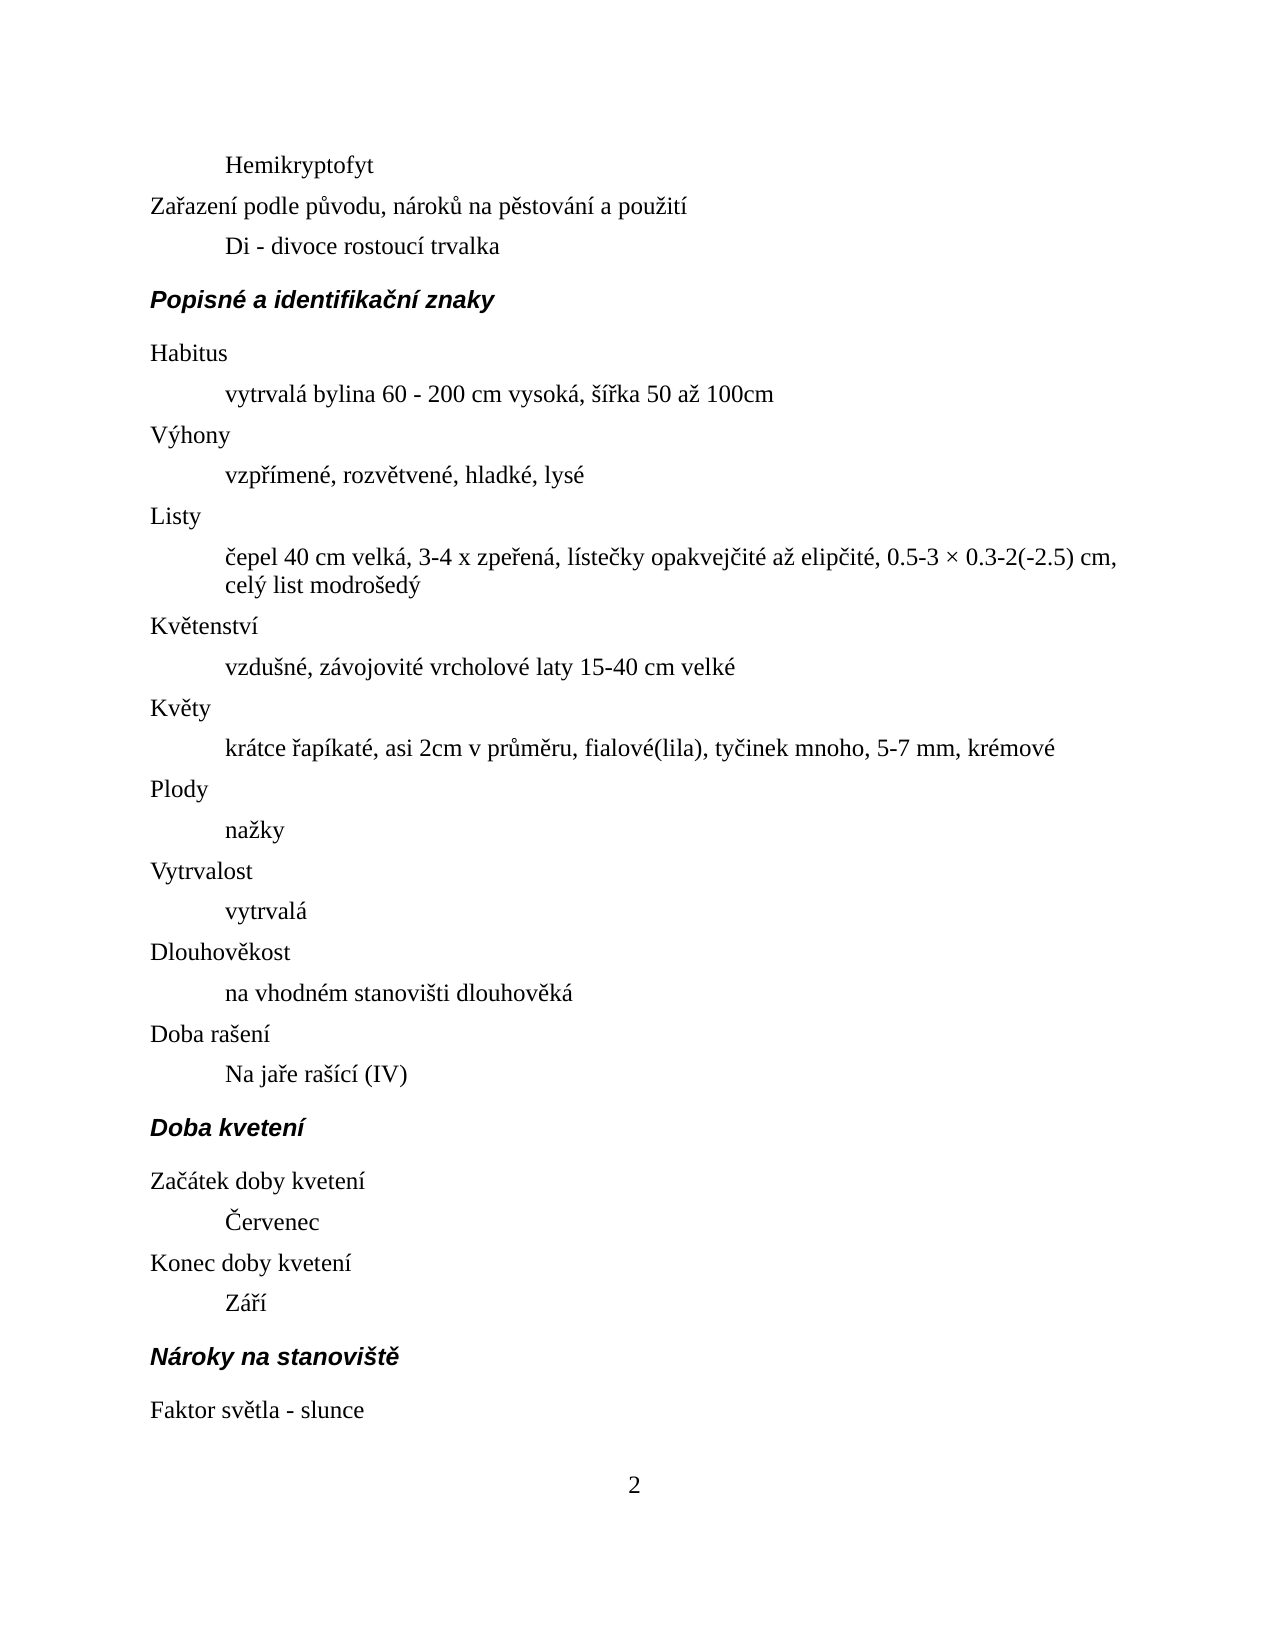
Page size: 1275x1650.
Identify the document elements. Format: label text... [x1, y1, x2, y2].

text Di - divoce rostoucí trvalka [225, 231, 1125, 260]
subtitle Popisné a identifikační znaky [150, 285, 1125, 314]
text vzpřímené, rozvětvené, hladké, lysé [225, 460, 1125, 489]
text Dlouhověkost [150, 937, 1125, 966]
text Zařazení podle původu, nároků na pěstování a použití [150, 191, 1125, 219]
text Faktor světla - slunce [150, 1395, 1125, 1424]
text Začátek doby kvetení [150, 1166, 1125, 1195]
text na vhodném stanovišti dlouhověká [225, 978, 1125, 1007]
subtitle Doba kvetení [150, 1113, 1125, 1142]
text Konec doby kvetení [150, 1248, 1125, 1276]
text vytrvalá [225, 896, 1125, 925]
text Září [225, 1288, 1125, 1317]
text Červenec [225, 1207, 1125, 1236]
text vzdušné, závojovité vrcholové laty 15-40 cm velké [225, 652, 1125, 681]
text nažky [225, 815, 1125, 844]
text Plody [150, 774, 1125, 803]
text Listy [150, 501, 1125, 530]
text Květenství [150, 611, 1125, 640]
subtitle Nároky na stanoviště [150, 1342, 1125, 1371]
text krátce řapíkaté, asi 2cm v průměru, fialové(lila), tyčinek mnoho, 5-7 mm, krémové [225, 733, 1125, 762]
text Výhony [150, 420, 1125, 448]
text Vytrvalost [150, 856, 1125, 884]
text Na jaře rašící (IV) [225, 1059, 1125, 1088]
text Habitus [150, 338, 1125, 367]
text čepel 40 cm velká, 3-4 x zpeřená, lístečky opakvejčité až elipčité, 0.5-3 × 0.3-2(-2.5) cm, celý list modrošedý [225, 542, 1125, 599]
text Hemikryptofyt [225, 150, 1125, 179]
text vytrvalá bylina 60 - 200 cm vysoká, šířka 50 až 100cm [225, 379, 1125, 408]
text Květy [150, 693, 1125, 722]
text Doba rašení [150, 1019, 1125, 1047]
